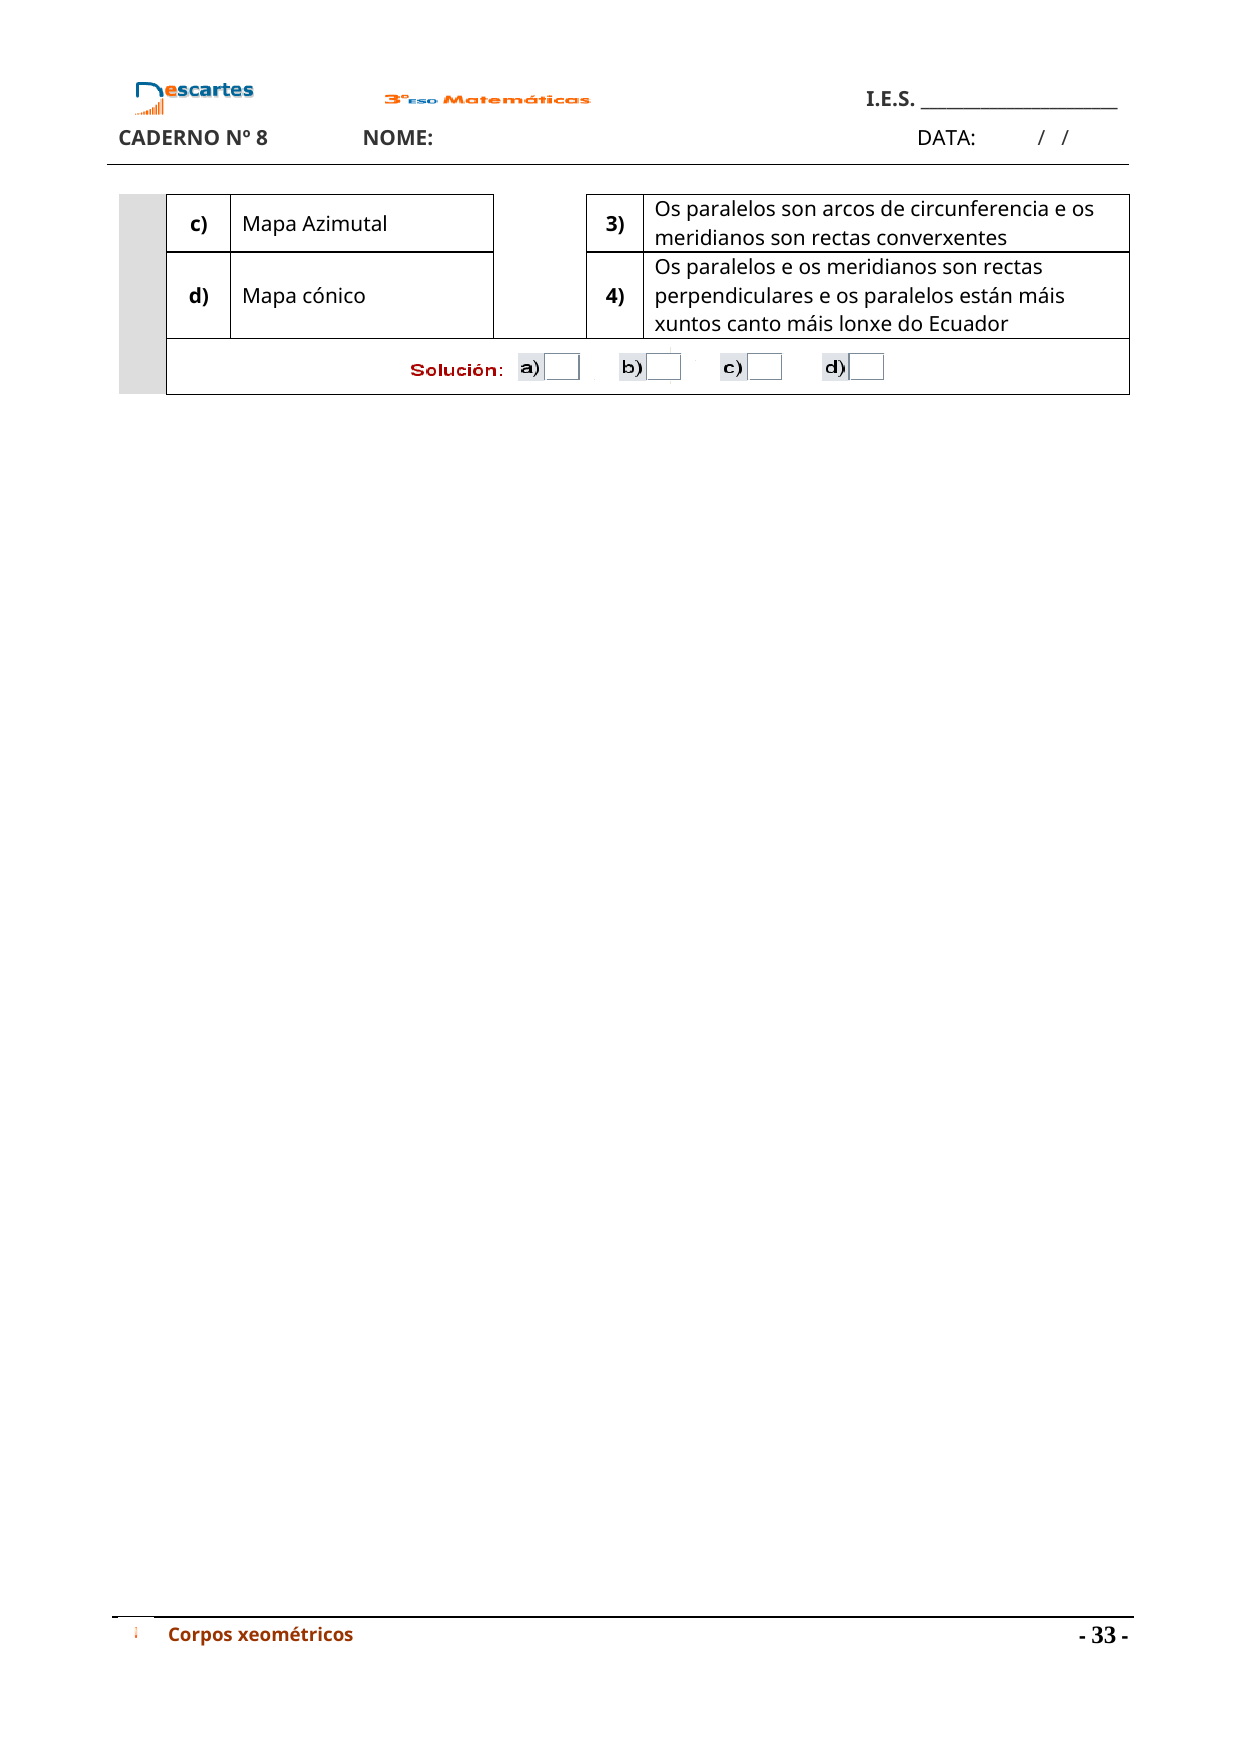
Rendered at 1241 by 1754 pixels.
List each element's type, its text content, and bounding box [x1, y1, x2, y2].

table_cell [167, 339, 1129, 394]
picture [134, 82, 257, 115]
table_cell d) [167, 253, 230, 338]
table_cell [119, 251, 166, 338]
table_cell Mapa cónico [231, 253, 493, 338]
table_cell 4) [587, 253, 643, 338]
table_cell 3) [587, 195, 643, 251]
table_cell [494, 194, 586, 251]
table_cell Mapa Azimutal [231, 195, 493, 251]
table_cell c) [167, 195, 230, 251]
table_cell [119, 338, 166, 394]
picture [134, 1626, 138, 1638]
table_cell Os paralelos e os meridianos son rectas perpendiculares e os paralelos están máis xuntos canto máis lonxe do Ecuador [644, 253, 1129, 338]
table_cell [119, 194, 166, 251]
table_cell Os paralelos son arcos de circunferencia e os meridianos son rectas converxentes [644, 195, 1129, 251]
table_cell [494, 251, 586, 338]
